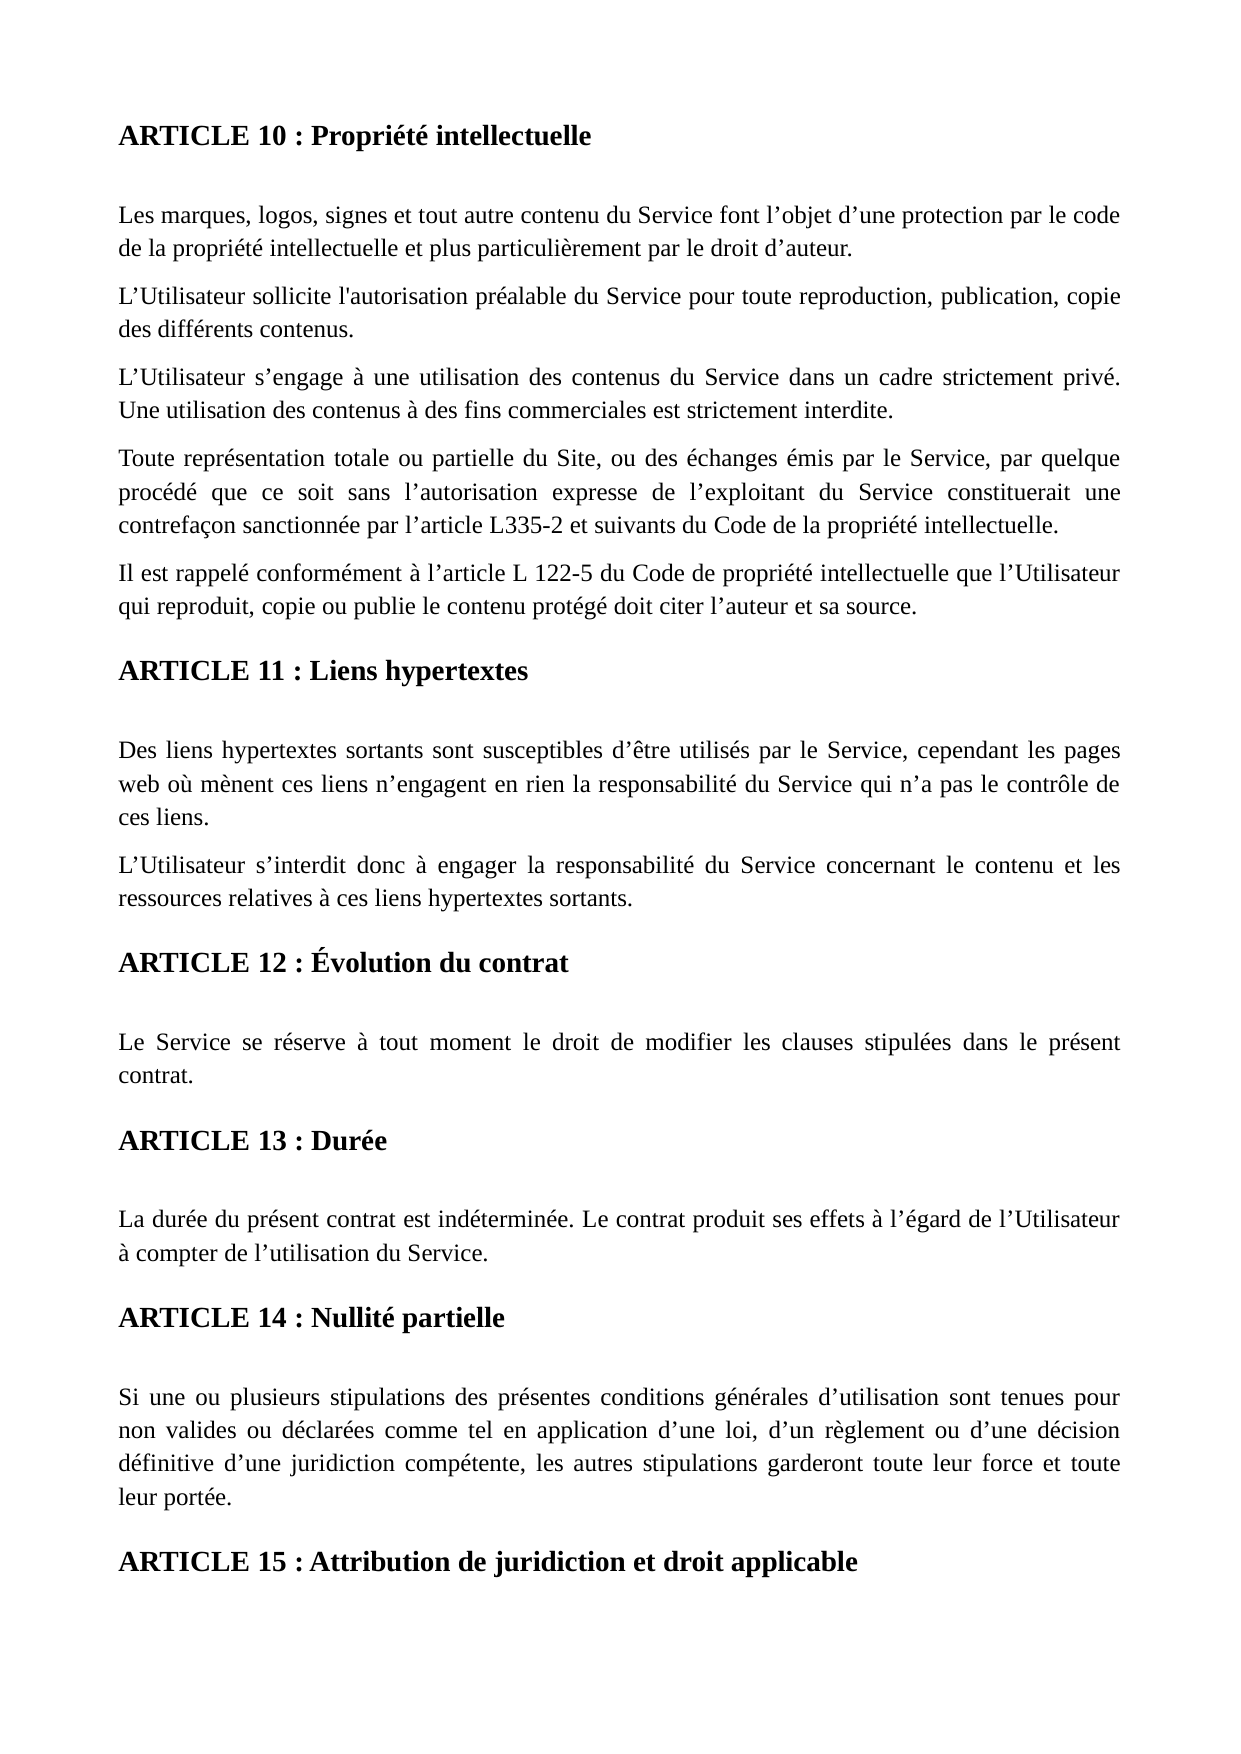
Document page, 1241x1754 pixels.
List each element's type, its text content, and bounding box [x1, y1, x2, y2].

text Les marques, logos, signes et tout autre contenu du Service font l’objet d’une protection par le code de la propriété intellectuelle et plus particulièrement par le droit d’auteur. [118, 199, 1122, 262]
subtitle ARTICLE 10 : Propriété intellectuelle [118, 118, 1122, 152]
text Toute représentation totale ou partielle du Site, ou des échanges émis par le Service, par quelque procédé que ce soit sans l’autorisation expresse de l’exploitant du Service constituerait une contrefaçon sanctionnée par l’article L335-2 et suivants du Code de la propriété intellectuelle. [118, 443, 1122, 539]
text L’Utilisateur s’interdit donc à engager la responsabilité du Service concernant le contenu et les ressources relatives à ces liens hypertextes sortants. [118, 850, 1122, 912]
subtitle ARTICLE 14 : Nullité partielle [118, 1300, 1122, 1334]
text L’Utilisateur s’engage à une utilisation des contenus du Service dans un cadre strictement privé. Une utilisation des contenus à des fins commerciales est strictement interdite. [118, 362, 1122, 424]
subtitle ARTICLE 12 : Évolution du contrat [118, 946, 1122, 979]
text Des liens hypertextes sortants sont susceptibles d’être utilisés par le Service, cependant les pages web où mènent ces liens n’engagent en rien la responsabilité du Service qui n’a pas le contrôle de ces liens. [118, 735, 1122, 831]
subtitle ARTICLE 13 : Durée [118, 1123, 1122, 1156]
subtitle ARTICLE 11 : Liens hypertextes [118, 654, 1122, 687]
text Si une ou plusieurs stipulations des présentes conditions générales d’utilisation sont tenues pour non valides ou déclarées comme tel en application d’une loi, d’un règlement ou d’une décision définitive d’une juridiction compétente, les autres stipulations garderont toute leur force et toute leur portée. [118, 1382, 1122, 1511]
text Il est rappelé conformément à l’article L 122-5 du Code de propriété intellectuelle que l’Utilisateur qui reproduit, copie ou publie le contenu protégé doit citer l’auteur et sa source. [118, 558, 1122, 620]
subtitle ARTICLE 15 : Attribution de juridiction et droit applicable [118, 1544, 1122, 1578]
text La durée du présent contrat est indéterminée. Le contrat produit ses effets à l’égard de l’Utilisateur à compter de l’utilisation du Service. [118, 1204, 1122, 1267]
text L’Utilisateur sollicite l'autorisation préalable du Service pour toute reproduction, publication, copie des différents contenus. [118, 281, 1122, 343]
text Le Service se réserve à tout moment le droit de modifier les clauses stipulées dans le présent contrat. [118, 1027, 1122, 1089]
